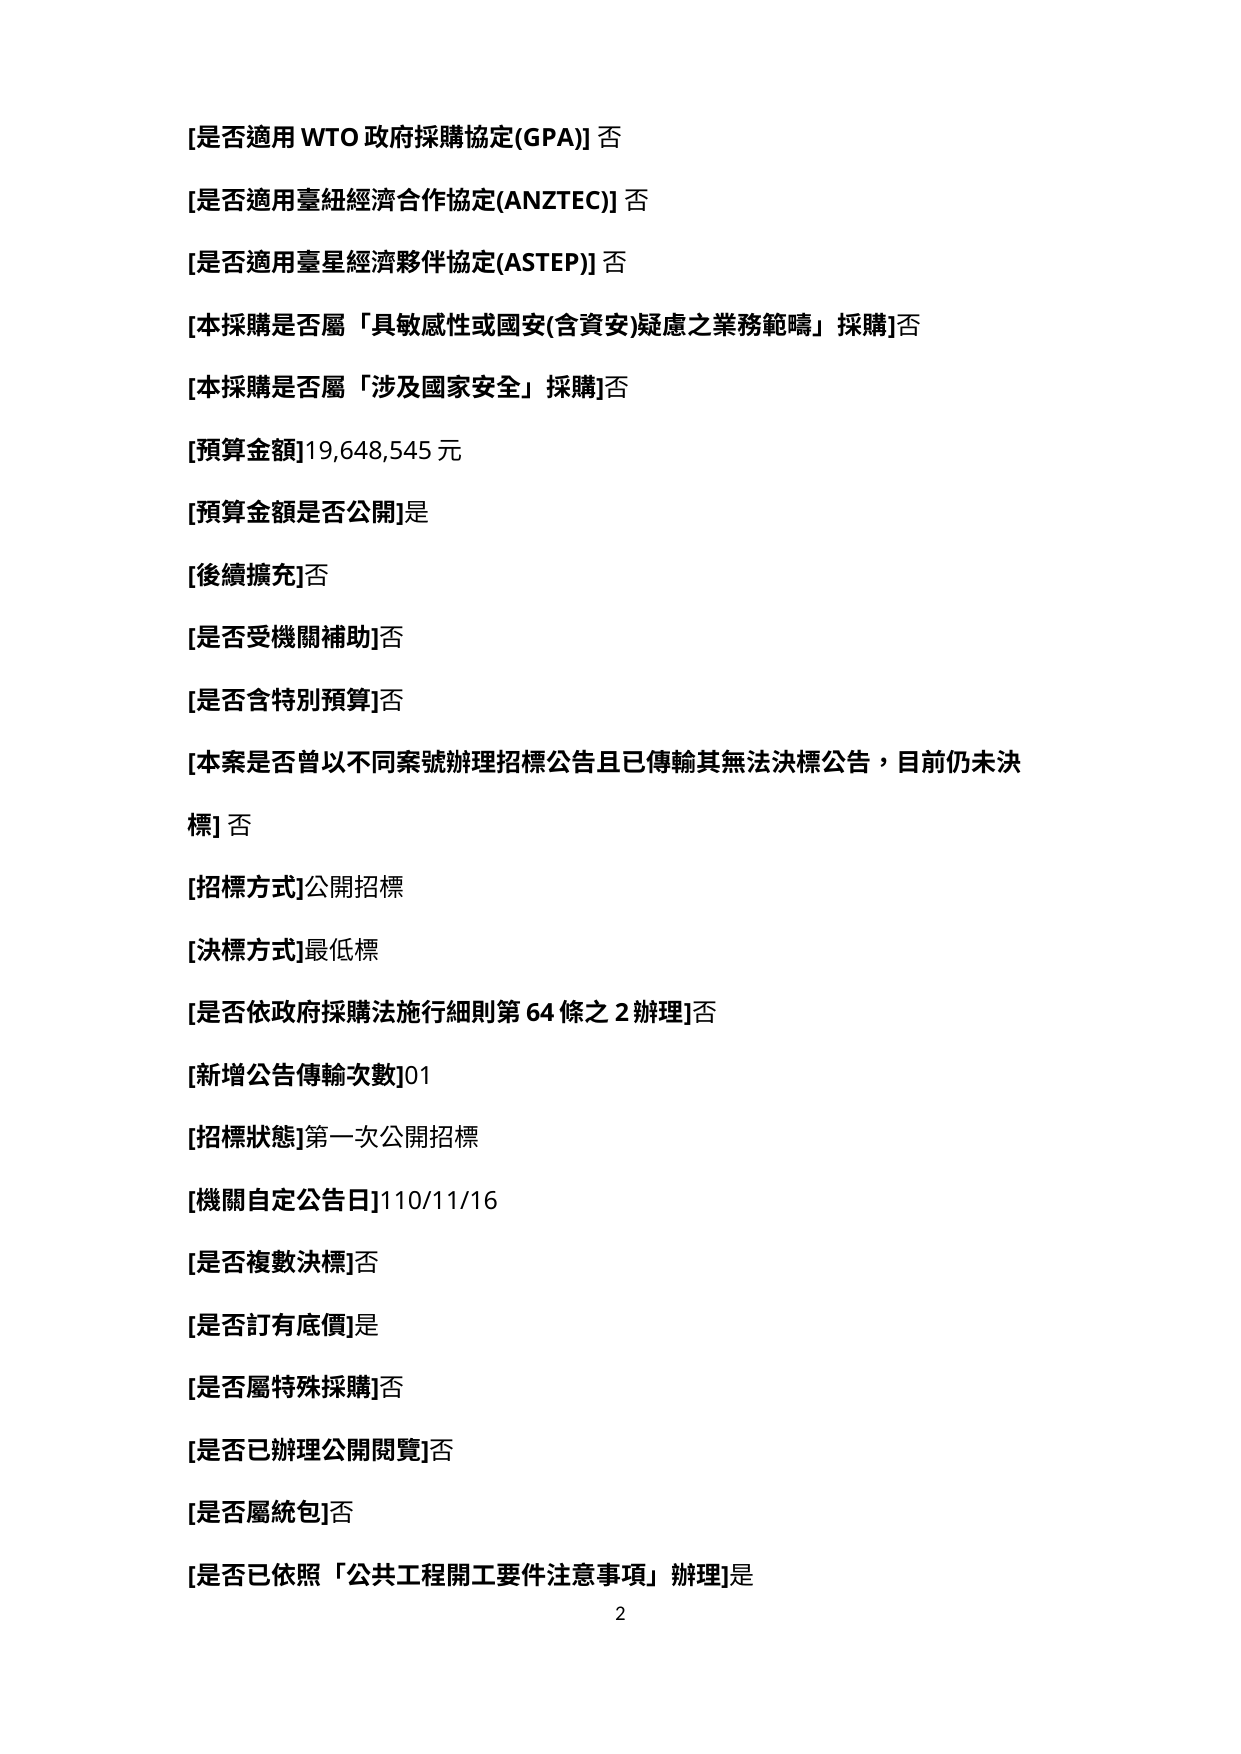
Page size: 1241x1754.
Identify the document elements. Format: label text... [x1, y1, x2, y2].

text [機關代碼]A.27.4 [機關名稱]科技部新竹科學園區管理局 [單位名稱]科技部新竹科學園區管理局 [機關地址]300新竹市東區新安路2號 [聯絡人]吳聲育 [聯絡電話](03)5773311分機2531 [傳真號碼](03)5790081 [電子郵件信箱]buck@sipa.gov.tw [標案案號]SBIP-110-004 [標案名稱]聯合服務大樓地下室改建停車場工程 [標的分類]工程類5179 - 其他裝修工程 [工程計畫編號] [本採購案是否屬於建築工程]否，本案非屬建築工程 [財物採購性質]非屬財物之工程或勞務 [採購金額]19,648,545元 [採購金額級距]公告金額以上未達查核金額 [辦理方式]自辦 [依據法條]採購法第18條、第19條 [是否適用條約或協定之採購] [是否適用WTO政府採購協定(GPA)] 否 [是否適用臺紐經濟合作協定(ANZTEC)] 否 [是否適用臺星經濟夥伴協定(ASTEP)] 否 [本採購是否屬「具敏感性或國安(含資安)疑慮之業務範疇」採購]否 [本採購是否屬「涉及國家安全」採購]否 [預算金額]19,648,545元 [預算金額是否公開]是 [後續擴充]否 [是否受機關補助]否 [是否含特別預算]否 [本案是否曾以不同案號辦理招標公告且已傳輸其無法決標公告，目前仍未決標] 否 [招標方式]公開招標 [決標方式]最低標 [是否依政府採購法施行細則第64條之2辦理]否 [新增公告傳輸次數]01 [招標狀態]第一次公開招標 [機關自定公告日]110/11/16 [是否複數決標]否 [是否訂有底價]是 [是否屬特殊採購]否 [是否已辦理公開閱覽]否 [是否屬統包]否 [是否已依照「公共工程開工要件注意事項」辦理]是 [機關應辦事項檢核表檢核結果]機關應辦事項檢核表全部項目檢核結果為「無需辦理」或「已完成」 [是否屬共同供應契約採購]否 [是否屬二以上機關之聯合採購(不適用共同供應契約規定)]否 [是否應依公共工程專業技師簽證規則實施技師簽證]否 [是否採行協商措施]否 [是否適用採購法第104條或105條或招標期限標準第10條或第4條之1]否 [是否依據採購法第106條第1項第1款辦理]否 [是否提供電子領標]是 [機關文件費(機關實收)]0元 [系統使用費]20元 [文件代收費]0元 [總計]20元 [是否提供現場領標]否 [是否提供電子投標]否 [截止投標]110/11/29 17:00 [開標時間]110/11/30 14:00 [開標地點]300新竹市東區新安路2號 [本局1樓會議室] [是否須繳納押標金] 是，尚未提供廠商線上繳納押標金 [押標金額度]詳附加說明[押標金] [投標文字]正體中文 [收受投標文件地點]300新竹市東區新安路2號[本局一樓收發室] [是否依據採購法第99條]否 [履約地點]新竹市(非原住民地區) [履約期限]詳附加說明[工期] [是否刊登公報]是 [是否依據採購法第11條之1，成立採購工作及審查小組]否 [本案採購契約是否採用主管機關訂定之範本]是 [本案採購契約是否採用主管機關訂定之最新版範本]是 [是否屬災區重建工程]否 [廠商資格摘要] 廠商資格訂為丙等(含)以上綜合營造業，並具備下列資格證明文件者：1.公司登記或商業登記證明文件。2.承攬工程手冊(依營造業法第44條規定：依政府採購法辦理之營繕工程，不得交由評鑑為第三級之綜合營造業或專業營造業者承攬。經評鑑為第三級者為無效標，不得承攬。)。3.營造業登記證。4.當年度營造業同業公會會員證。5.廠商信用證明。6.廠商納稅證明。 [是否訂有與履約能力有關之基本資格]是 [廠商應附具之基本資格證明文件或物品] 1.廠商信用之證明。 [附加說明] [領標方式及時間]（一）領標時間：110年11月16日起至110年11月29日止。（二）領標方式：1.自公告之日起至截止投標期限前至政府採購領投標系統網站http%3A%2F%2Fweb.pcc.gov.tw下載招標文件，惟不得任意複製、抄襲、轉載及篡改。2.電子領標之廠商投標時請檢附領標電子憑據書面明細以供查驗。 [圖說費]1.電子領標文件費：新台幣零元整。餘依政府採購領投標系統領標作業規定辦理領標費用繳交事宜。2.以上費用無論得標與否概不退還。 [押標金]1.新台幣玖拾捌萬元整。 2.優良廠商：肆拾玖萬元整。（請檢附主管機關已登錄之證明文件） 3.押標金受款人：科技部新竹科學園區管理局。 [開標時間及地點]110年11月30日（星期二）下午2時00分於本局1樓會議室。 [截標時間]110年11月29日（星期一）下午5時00分整。 [工期]限決標日次日起15個日曆天內開工，並於開工日起150個日曆天內完工。 [本案聯絡人]工程請洽吳聲育，招標文件請洽曾佩芷電話(03)5773311*2531(03)5773311*2522 [備註]科技部新竹科學園區管理局政風室，檢舉電話：03-5778060。 [是否刊登英文公告]否 [疑義、異議、申訴及檢舉受理單位] [疑義、異議受理單位]科技部新竹科學園區管理局 [申訴受理單位]行政院公共工程委員會採購申訴審議委員會（地址：110臺北市信義區松仁路3號9樓、電話：02-87897530、傳真：02-87897514） [檢舉受理單位] 部會署-科技部採購稽核小組（地址：106臺北市大安區和平東路2段106號17樓、電話：02-27377601、傳真：02-27377249） 法務部調查局（地址：231新北市新店區中華路74號;新店郵政60000號信箱、電話：02-29177777、傳真：02-29188888） 新竹市調查站（地址：30001新竹市東區經國路三段126號;新竹郵政60000號信箱、電話：03-5388888） 法務部廉政署（地址：100臺北市中正區博愛路166號;10099國史館郵局第153號信箱、電話：0800286586、傳真：02-23811234） 中央採購稽核小組（地址：110臺北市信義區松仁路3號9樓、電話：02-87897548、傳真：02-87897554） [招標公告傳輸時間]110/11/15 11:22 [187, 94, 1053, 1594]
